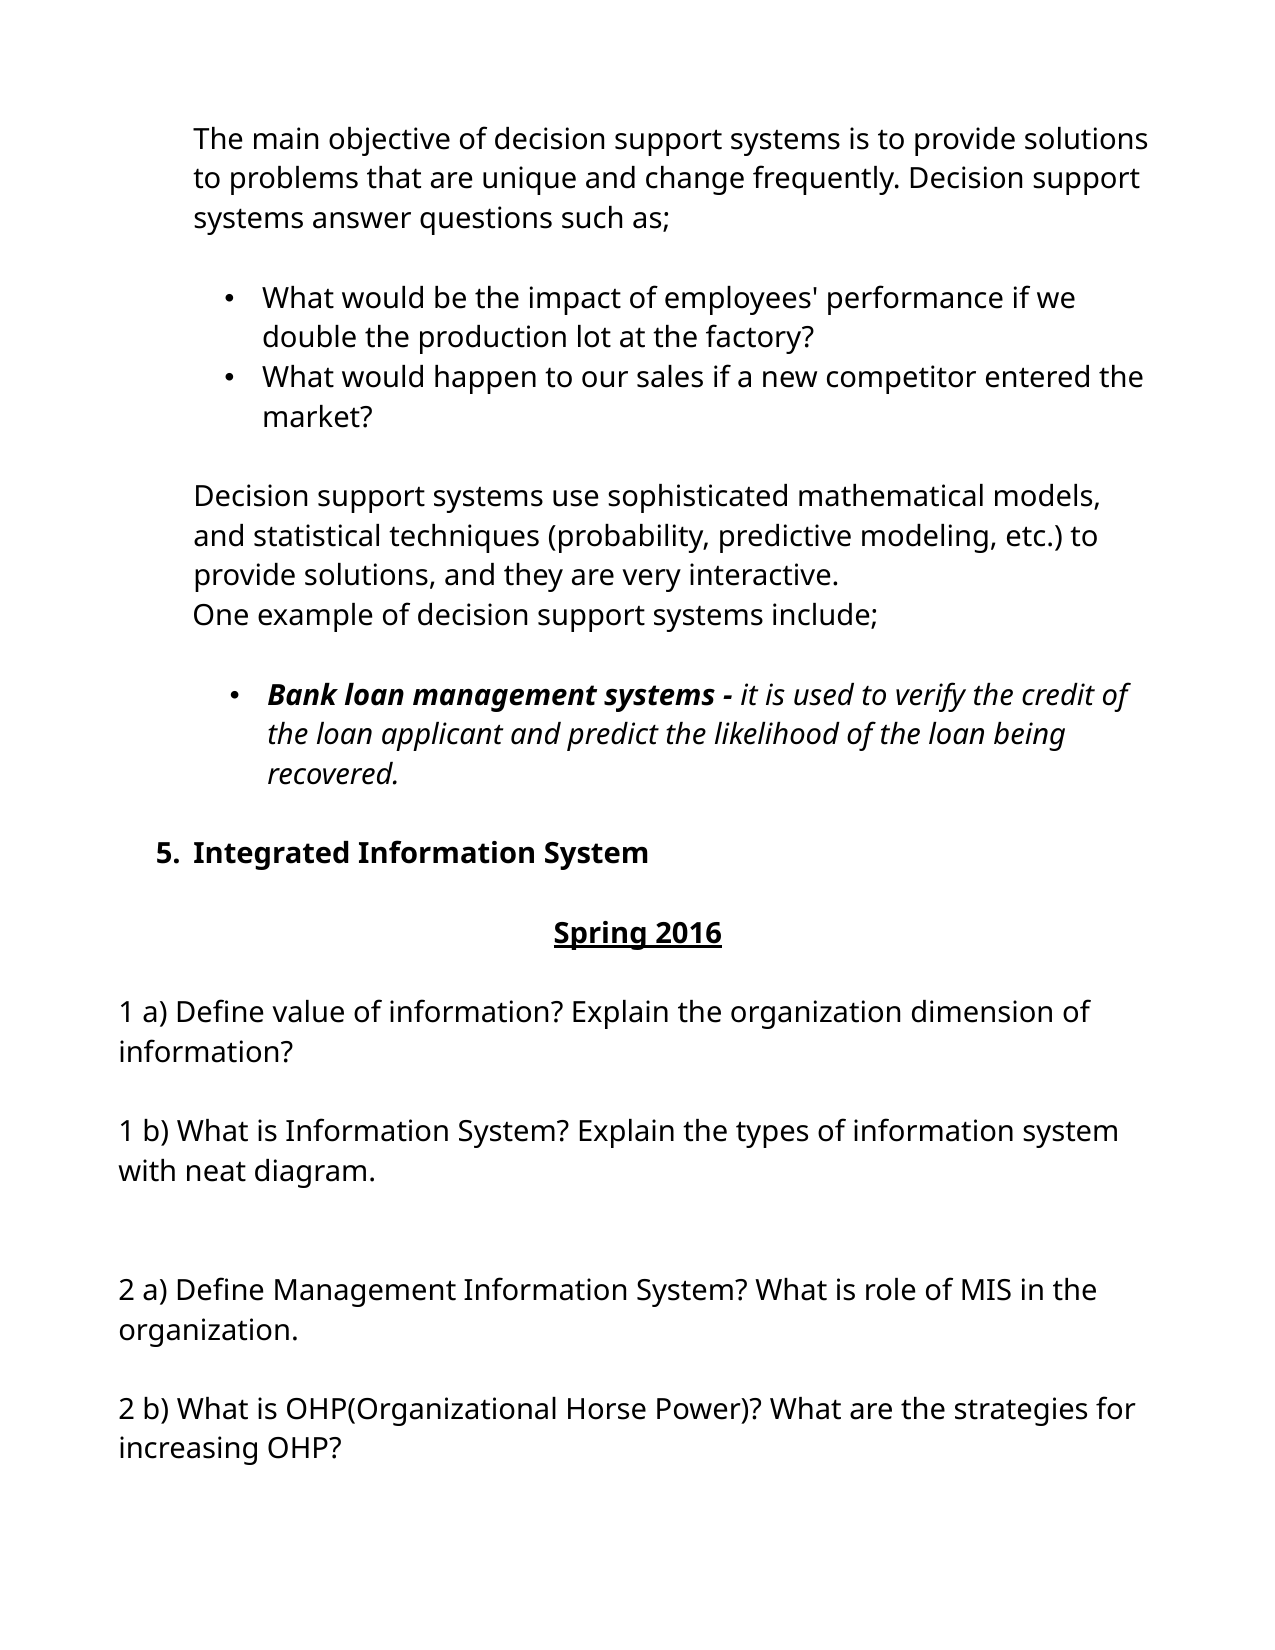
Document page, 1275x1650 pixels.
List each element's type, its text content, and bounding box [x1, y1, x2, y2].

list Bank loan management systems - it is used to verify the credit of the loan applicant and predict the likelihood of the loan being recovered. [229, 674, 1157, 793]
list Decision support systems use sophisticated mathematical models, and statistical techniques (probability, predictive modeling, etc.) to provide solutions, and they are very interactive. [156, 475, 1157, 594]
list Integrated Information System [156, 832, 1157, 872]
text 2 a) Define Management Information System? What is role of MIS in the organization. [118, 1269, 1157, 1348]
text 1 a) Define value of information? Explain the organization dimension of information? [118, 991, 1157, 1071]
text One example of decision support systems include; [118, 594, 1157, 634]
list What would be the impact of employees' performance if we double the production lot at the factory? [224, 277, 1157, 356]
list What would happen to our sales if a new competitor entered the market? [224, 356, 1157, 436]
text 1 b) What is Information System? Explain the types of information system with neat diagram. [118, 1110, 1157, 1190]
list The main objective of decision support systems is to provide solutions to problems that are unique and change frequently. Decision support systems answer questions such as; [156, 118, 1157, 237]
text 2 b) What is OHP(Organizational Horse Power)? What are the strategies for increasing OHP? [118, 1388, 1157, 1467]
text Spring 2016 [118, 912, 1157, 952]
